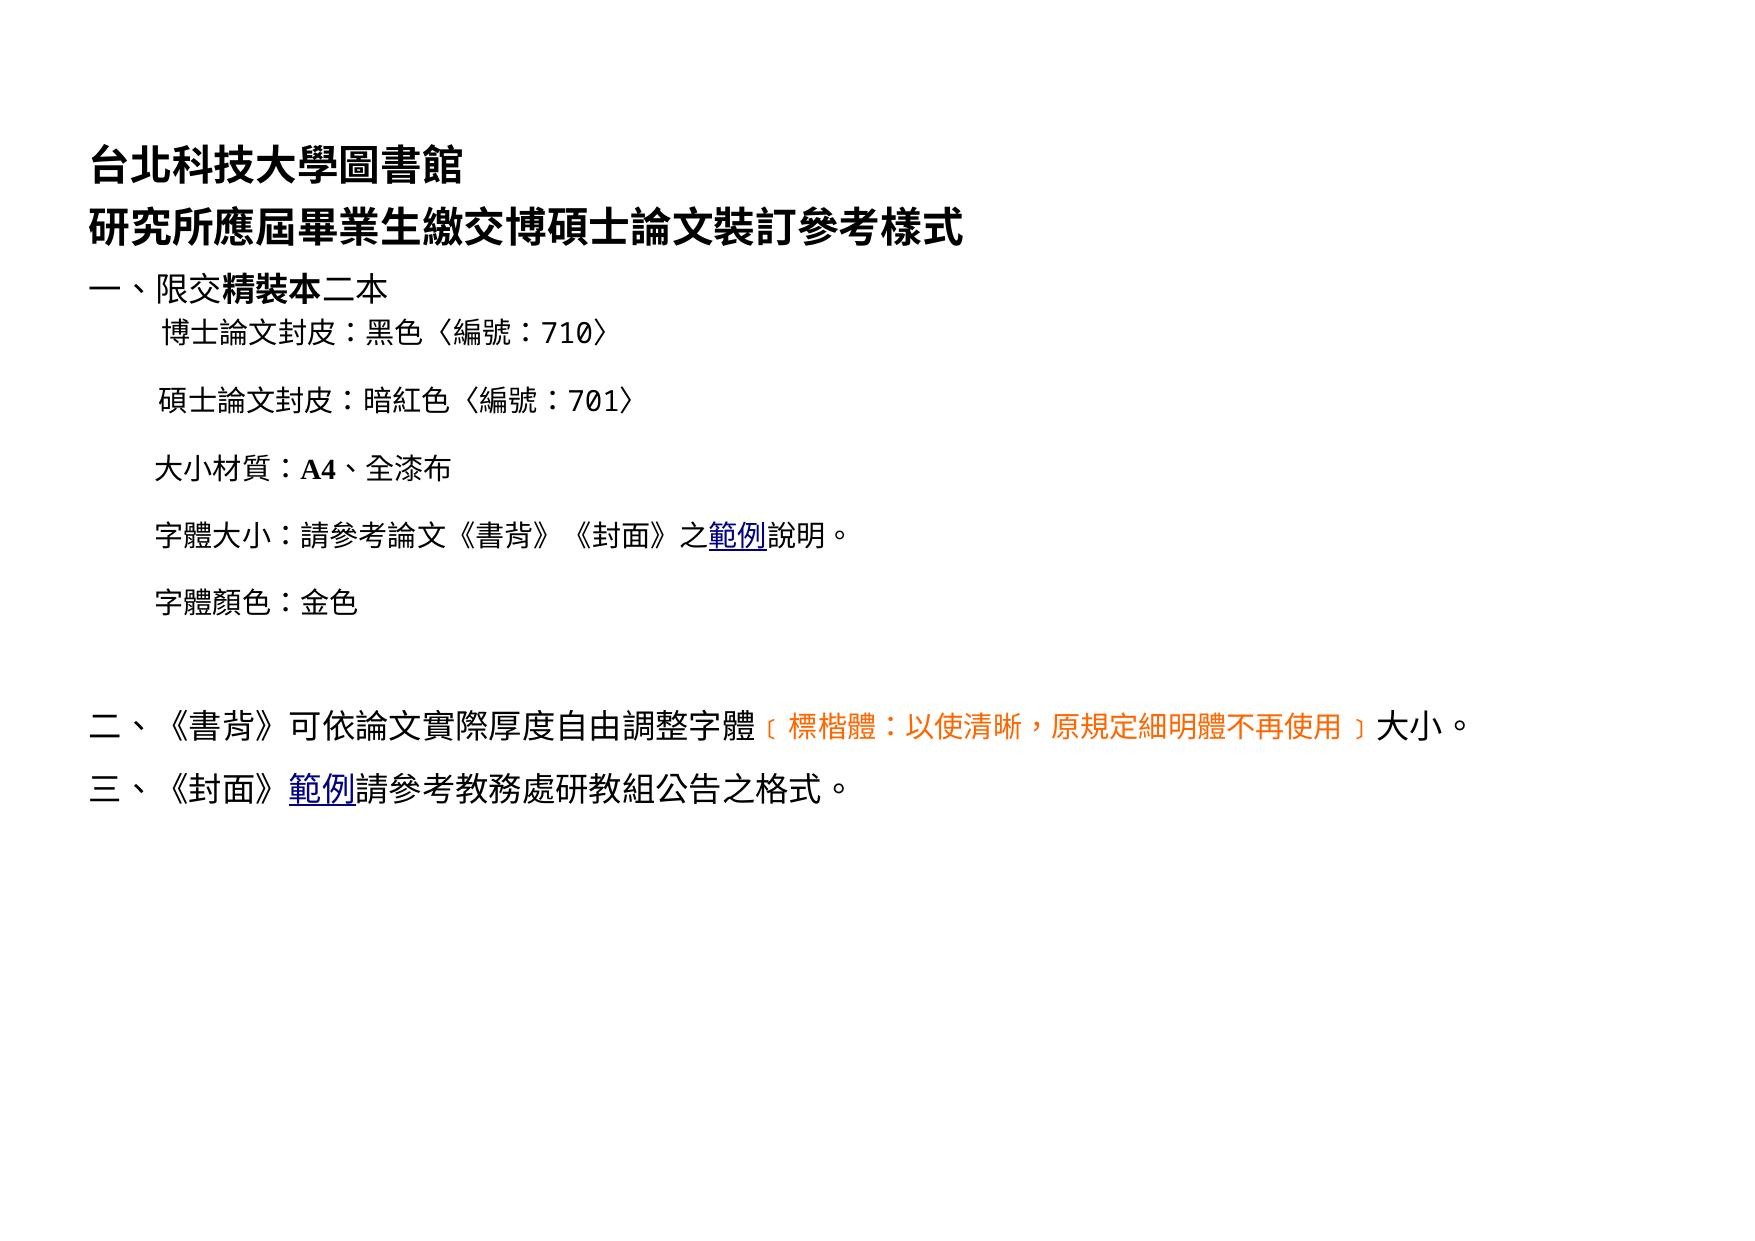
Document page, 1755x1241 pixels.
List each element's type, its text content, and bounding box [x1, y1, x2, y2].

text 博士論文封皮：黑色〈編號：710〉 [89, 308, 1666, 353]
text 字體大小：請參考論文《書背》《封面》之範例說明。 [89, 513, 1666, 555]
text 字體顏色：金色 [89, 580, 1666, 622]
text 二、《書背》可依論文實際厚度自由調整字體﹝標楷體：以使清晰，原規定細明體不再使用﹞大小。 [89, 683, 1666, 745]
text 三、《封面》範例請參考教務處研教組公告之格式。 [89, 745, 1666, 808]
text 一、限交精裝本二本 [89, 245, 1666, 308]
text 碩士論文封皮：暗紅色〈編號：701〉 [89, 378, 1666, 420]
text 研究所應屆畢業生繳交博碩士論文裝訂參考樣式 [89, 183, 1666, 245]
text 台北科技大學圖書館 [89, 120, 1666, 183]
text 大小材質：A4、全漆布 [89, 445, 1666, 488]
